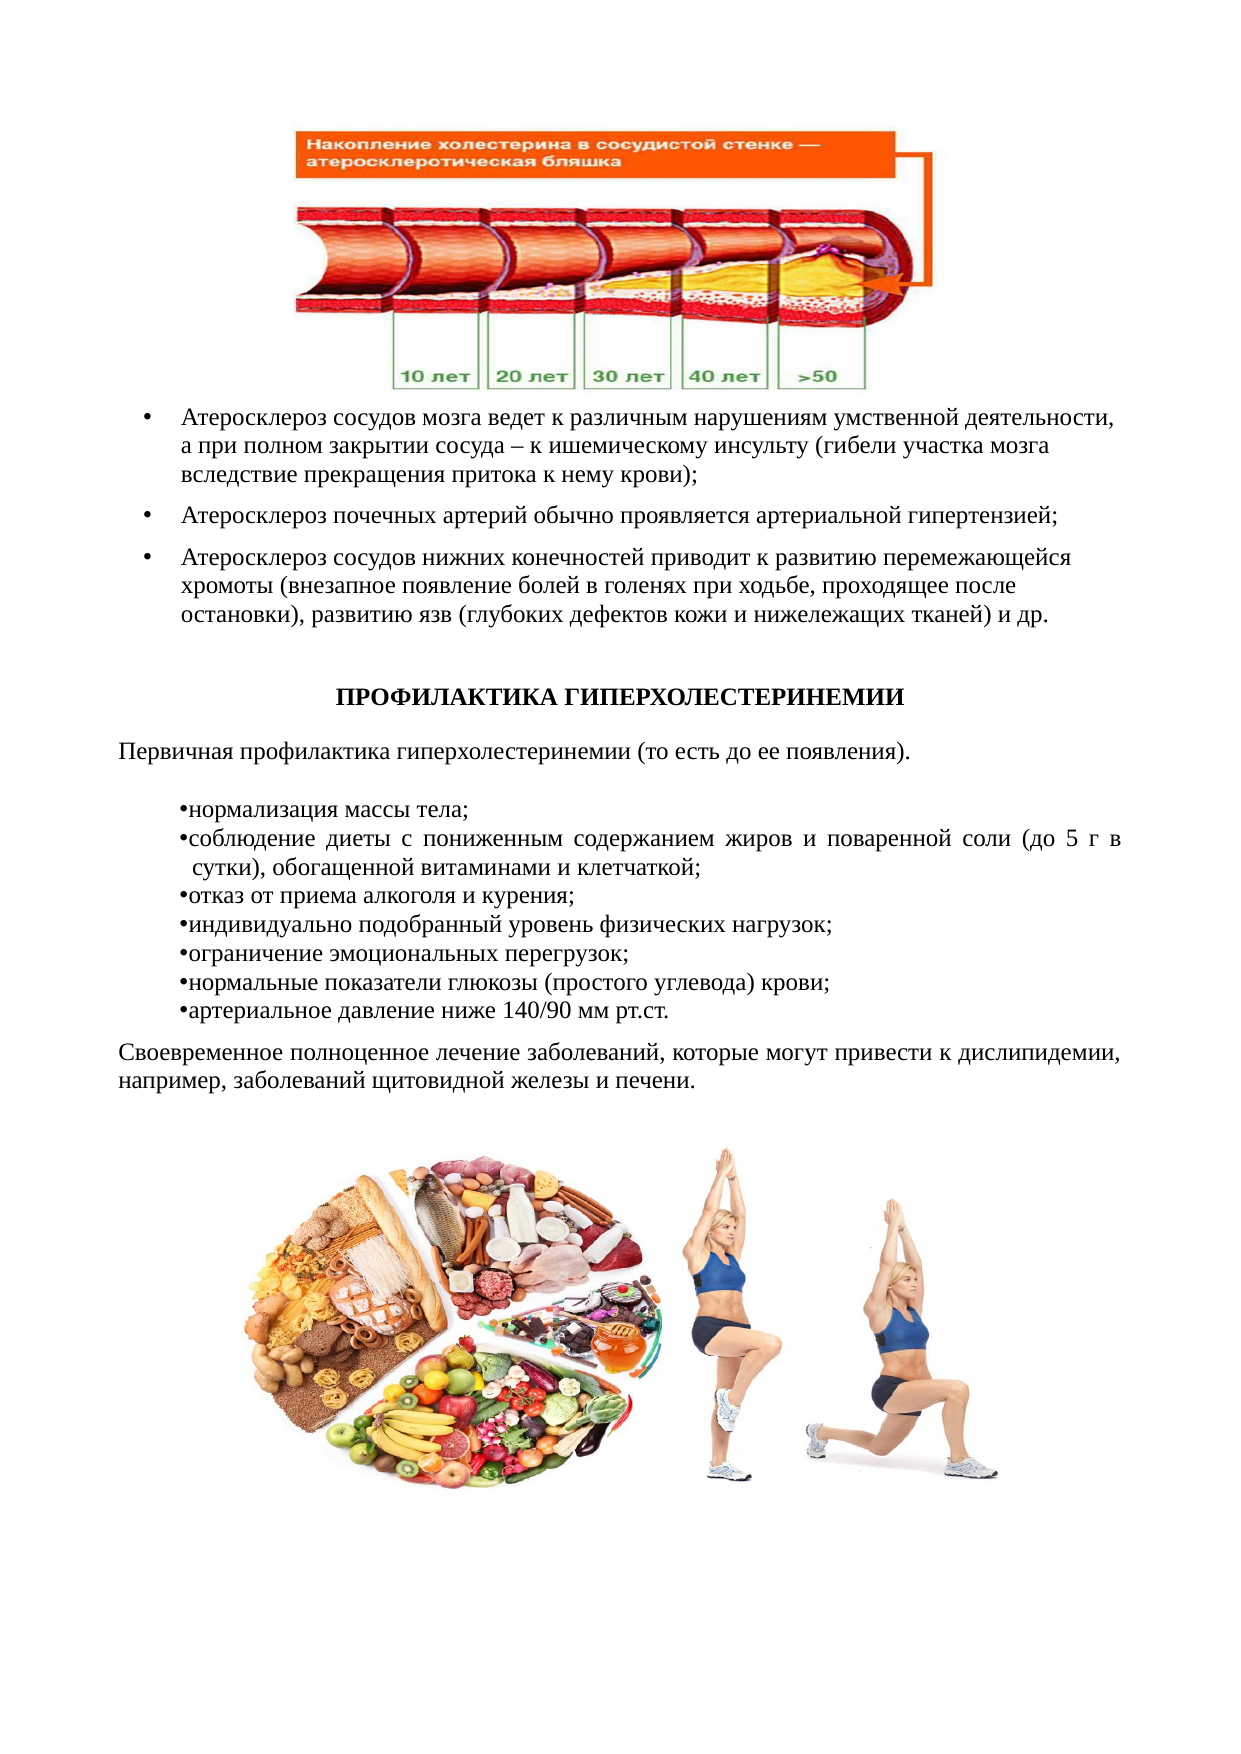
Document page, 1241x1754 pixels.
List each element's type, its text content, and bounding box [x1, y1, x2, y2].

list Атеросклероз сосудов нижних конечностей приводит к развитию перемежающейся хромоты (внезапное появление болей в голенях при ходьбе, проходящее после остановки), развитию язв (глубоких дефектов кожи и нижележащих тканей) и др. [143, 542, 1122, 628]
picture [293, 118, 947, 402]
text Своевременное полноценное лечение заболеваний, которые могут привести к дислипидемии, например, заболеваний щитовидной железы и печени. [118, 1037, 1122, 1094]
list нормальные показатели глюкозы (простого углевода) крови; [106, 967, 1122, 995]
text ПРОФИЛАКТИКА ГИПЕРХОЛЕСТЕРИНЕМИИ [118, 682, 1122, 710]
list нормализация массы тела; [106, 794, 1122, 823]
list индивидуально подобранный уровень физических нагрузок; [106, 909, 1122, 938]
list Атеросклероз почечных артерий обычно проявляется артериальной гипертензией; [143, 500, 1122, 529]
list Атеросклероз сосудов мозга ведет к различным нарушениям умственной деятельности, а при полном закрытии сосуда – к ишемическому инсульту (гибели участка мозга вследствие прекращения притока к нему крови); [143, 118, 1122, 488]
list соблюдение диеты с пониженным содержанием жиров и поваренной соли (до 5 г в сутки), обогащенной витаминами и клетчаткой; [106, 823, 1122, 880]
list артериальное давление ниже 140/90 мм рт.ст. [106, 995, 1122, 1024]
text Первичная профилактика гиперхолестеринемии (то есть до ее появления). [118, 736, 1122, 764]
list отказ от приема алкоголя и курения; [106, 880, 1122, 909]
list ограничение эмоциональных перегрузок; [106, 938, 1122, 967]
picture [231, 1147, 1009, 1498]
